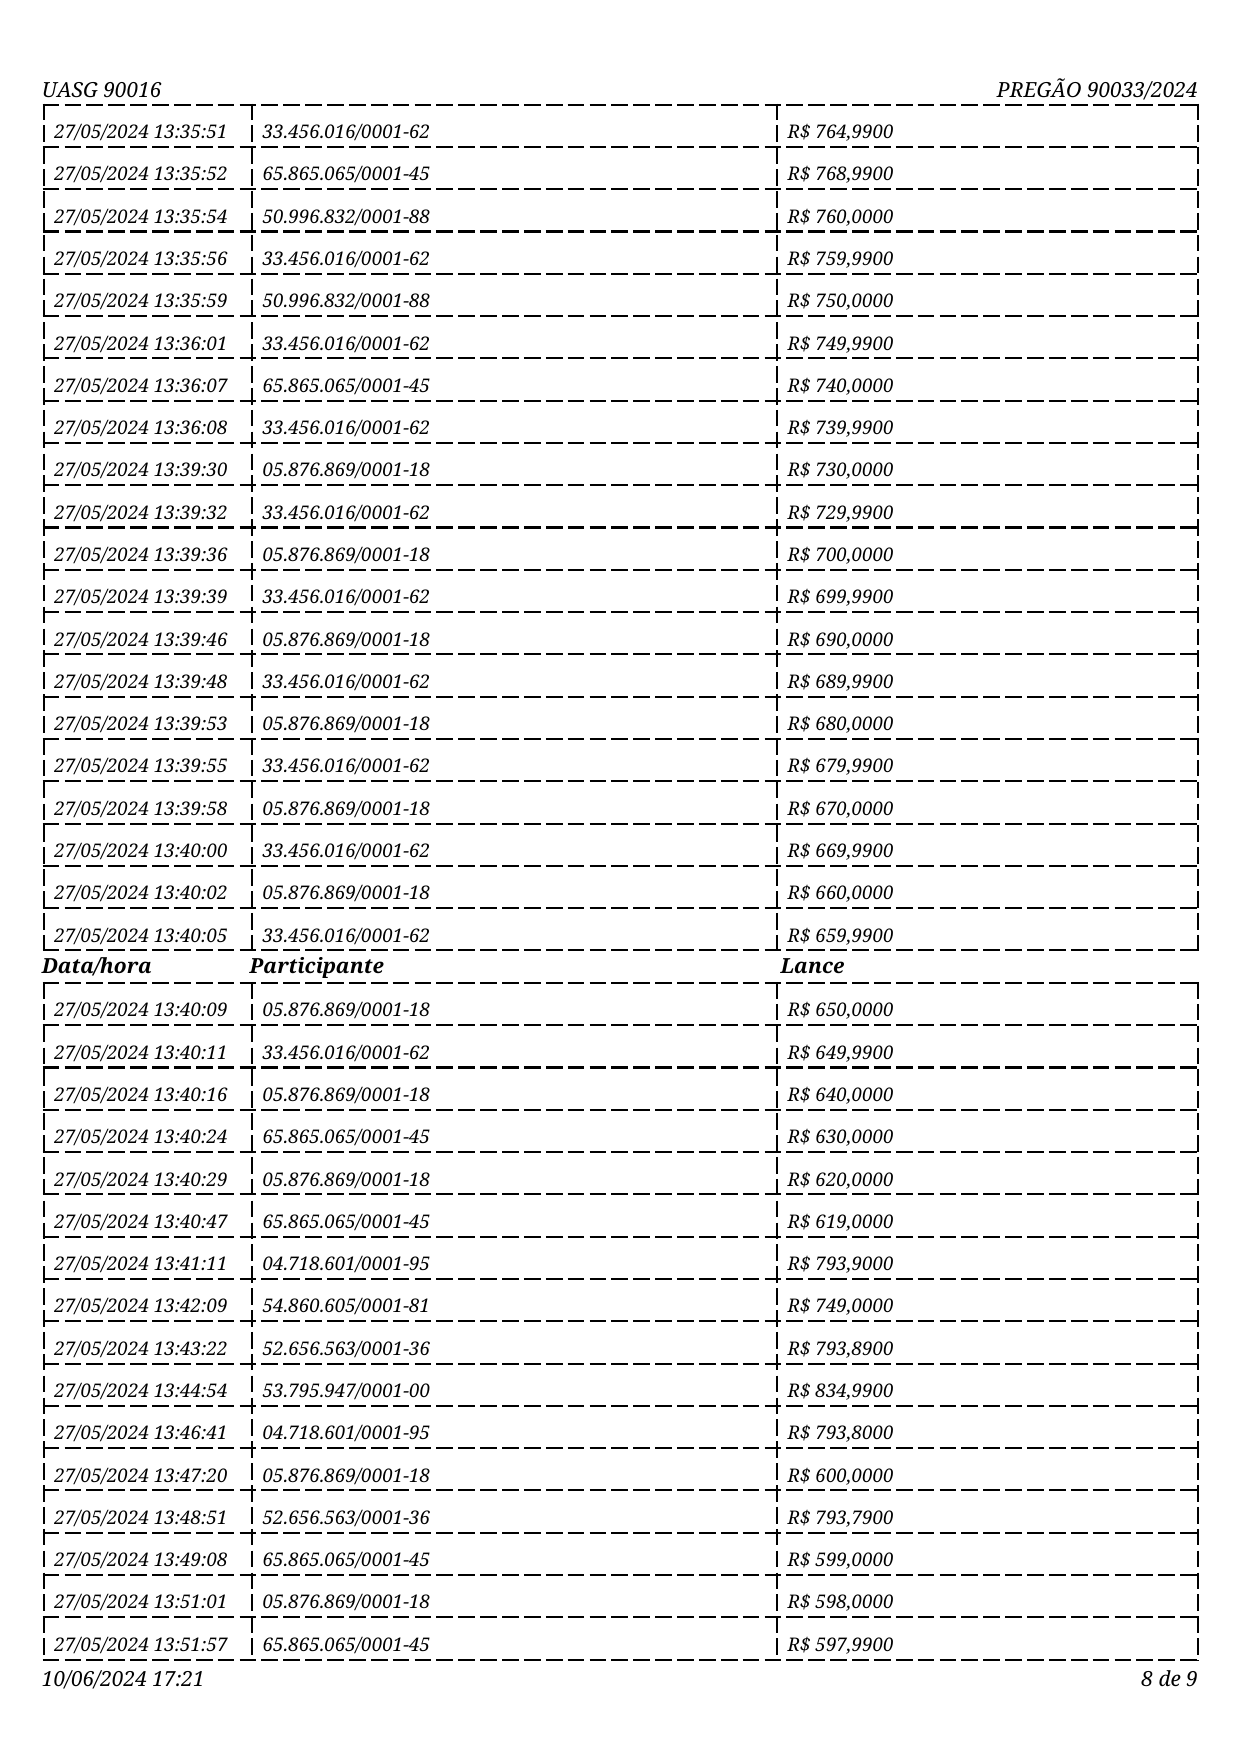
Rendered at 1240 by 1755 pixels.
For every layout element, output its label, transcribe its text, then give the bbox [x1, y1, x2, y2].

table_cell 65.865.065/0001-45 [252, 1193, 777, 1236]
table_cell R$ 729,9900 [777, 484, 1198, 526]
table_cell 27/05/2024 13:40:16 [44, 1066, 252, 1109]
table_cell 27/05/2024 13:39:53 [44, 696, 252, 738]
table_cell R$ 740,0000 [777, 357, 1198, 399]
table_cell R$ 640,0000 [777, 1066, 1198, 1109]
table_cell 27/05/2024 13:39:32 [44, 484, 252, 526]
table_cell R$ 689,9900 [777, 653, 1198, 696]
table_cell R$ 597,9900 [777, 1616, 1198, 1658]
table_cell 33.456.016/0001-62 [252, 569, 777, 611]
table_cell 27/05/2024 13:39:39 [44, 569, 252, 611]
table_cell 05.876.869/0001-18 [252, 526, 777, 569]
table_cell 05.876.869/0001-18 [252, 611, 777, 653]
table_cell 53.795.947/0001-00 [252, 1363, 777, 1405]
table_cell 05.876.869/0001-18 [252, 1066, 777, 1109]
table_cell 05.876.869/0001-18 [252, 1447, 777, 1489]
table_cell R$ 793,7900 [777, 1489, 1198, 1532]
table_cell 33.456.016/0001-62 [252, 230, 777, 273]
table_cell 05.876.869/0001-18 [252, 442, 777, 484]
table_cell R$ 619,0000 [777, 1193, 1198, 1236]
table_cell 05.876.869/0001-18 [252, 780, 777, 822]
text Data/hora Participante Lance [42, 951, 1200, 980]
table_cell 27/05/2024 13:48:51 [44, 1489, 252, 1532]
table_cell R$ 599,0000 [777, 1532, 1198, 1574]
table_cell 33.456.016/0001-62 [252, 907, 777, 949]
table_cell 50.996.832/0001-88 [252, 188, 777, 230]
table_cell 05.876.869/0001-18 [252, 1574, 777, 1616]
table_cell 27/05/2024 13:46:41 [44, 1405, 252, 1447]
table_cell 52.656.563/0001-36 [252, 1320, 777, 1362]
table_cell R$ 669,9900 [777, 823, 1198, 865]
table_cell 27/05/2024 13:35:52 [44, 146, 252, 188]
table_cell 27/05/2024 13:40:05 [44, 907, 252, 949]
table_cell R$ 760,0000 [777, 188, 1198, 230]
table_cell 33.456.016/0001-62 [252, 738, 777, 780]
table_cell 27/05/2024 13:35:56 [44, 230, 252, 273]
table_cell R$ 649,9900 [777, 1024, 1198, 1066]
table_cell 27/05/2024 13:40:47 [44, 1193, 252, 1236]
table_cell R$ 793,8900 [777, 1320, 1198, 1362]
table_cell R$ 834,9900 [777, 1363, 1198, 1405]
table_cell 27/05/2024 13:51:01 [44, 1574, 252, 1616]
table_cell R$ 749,9900 [777, 315, 1198, 357]
table_cell 05.876.869/0001-18 [252, 696, 777, 738]
table_cell 27/05/2024 13:51:57 [44, 1616, 252, 1658]
table_cell R$ 699,9900 [777, 569, 1198, 611]
table_cell 27/05/2024 13:39:30 [44, 442, 252, 484]
table_cell 33.456.016/0001-62 [252, 315, 777, 357]
table_cell 27/05/2024 13:36:01 [44, 315, 252, 357]
table_cell R$ 679,9900 [777, 738, 1198, 780]
table_cell 54.860.605/0001-81 [252, 1278, 777, 1320]
table_cell 27/05/2024 13:35:51 [44, 104, 252, 146]
table_cell 33.456.016/0001-62 [252, 653, 777, 696]
table_cell R$ 759,9900 [777, 230, 1198, 273]
table_cell R$ 670,0000 [777, 780, 1198, 822]
table_cell R$ 750,0000 [777, 273, 1198, 315]
table_header R$ 650,0000 [777, 982, 1198, 1024]
table_cell R$ 660,0000 [777, 865, 1198, 907]
table_cell R$ 764,9900 [777, 104, 1198, 146]
table_cell R$ 768,9900 [777, 146, 1198, 188]
table_cell 52.656.563/0001-36 [252, 1489, 777, 1532]
table_cell 27/05/2024 13:35:54 [44, 188, 252, 230]
table_cell 27/05/2024 13:40:02 [44, 865, 252, 907]
table_cell 27/05/2024 13:39:36 [44, 526, 252, 569]
table_cell 65.865.065/0001-45 [252, 146, 777, 188]
table_cell R$ 690,0000 [777, 611, 1198, 653]
table_cell 33.456.016/0001-62 [252, 1024, 777, 1066]
table_cell 27/05/2024 13:39:46 [44, 611, 252, 653]
table_cell R$ 659,9900 [777, 907, 1198, 949]
table_cell 27/05/2024 13:39:58 [44, 780, 252, 822]
table_cell 27/05/2024 13:40:24 [44, 1109, 252, 1151]
table_cell 27/05/2024 13:43:22 [44, 1320, 252, 1362]
table_header 05.876.869/0001-18 [252, 982, 777, 1024]
table_cell R$ 749,0000 [777, 1278, 1198, 1320]
table_cell 27/05/2024 13:36:07 [44, 357, 252, 399]
table_cell 33.456.016/0001-62 [252, 484, 777, 526]
table_cell R$ 793,9000 [777, 1236, 1198, 1278]
table_cell R$ 730,0000 [777, 442, 1198, 484]
table_cell 27/05/2024 13:36:08 [44, 400, 252, 442]
table_cell 65.865.065/0001-45 [252, 1532, 777, 1574]
table_cell 27/05/2024 13:40:11 [44, 1024, 252, 1066]
table_cell R$ 630,0000 [777, 1109, 1198, 1151]
table_cell R$ 700,0000 [777, 526, 1198, 569]
table_cell 50.996.832/0001-88 [252, 273, 777, 315]
table_cell 65.865.065/0001-45 [252, 1616, 777, 1658]
table_cell 05.876.869/0001-18 [252, 865, 777, 907]
table_cell 27/05/2024 13:35:59 [44, 273, 252, 315]
table_cell 27/05/2024 13:44:54 [44, 1363, 252, 1405]
table_cell 33.456.016/0001-62 [252, 823, 777, 865]
table_cell 27/05/2024 13:47:20 [44, 1447, 252, 1489]
table_cell 04.718.601/0001-95 [252, 1405, 777, 1447]
table_cell R$ 620,0000 [777, 1151, 1198, 1193]
table_cell R$ 600,0000 [777, 1447, 1198, 1489]
table_cell R$ 739,9900 [777, 400, 1198, 442]
table_cell 04.718.601/0001-95 [252, 1236, 777, 1278]
table_header 27/05/2024 13:40:09 [44, 982, 252, 1024]
table_cell 27/05/2024 13:42:09 [44, 1278, 252, 1320]
table_cell 27/05/2024 13:40:00 [44, 823, 252, 865]
table_cell 33.456.016/0001-62 [252, 400, 777, 442]
table_cell 33.456.016/0001-62 [252, 104, 777, 146]
table_cell R$ 598,0000 [777, 1574, 1198, 1616]
table_cell 27/05/2024 13:40:29 [44, 1151, 252, 1193]
table_cell 27/05/2024 13:39:48 [44, 653, 252, 696]
table_cell 65.865.065/0001-45 [252, 1109, 777, 1151]
table_cell 05.876.869/0001-18 [252, 1151, 777, 1193]
table_cell 27/05/2024 13:39:55 [44, 738, 252, 780]
table_cell R$ 793,8000 [777, 1405, 1198, 1447]
table_cell 27/05/2024 13:49:08 [44, 1532, 252, 1574]
table_cell R$ 680,0000 [777, 696, 1198, 738]
table_cell 27/05/2024 13:41:11 [44, 1236, 252, 1278]
table_cell 65.865.065/0001-45 [252, 357, 777, 399]
